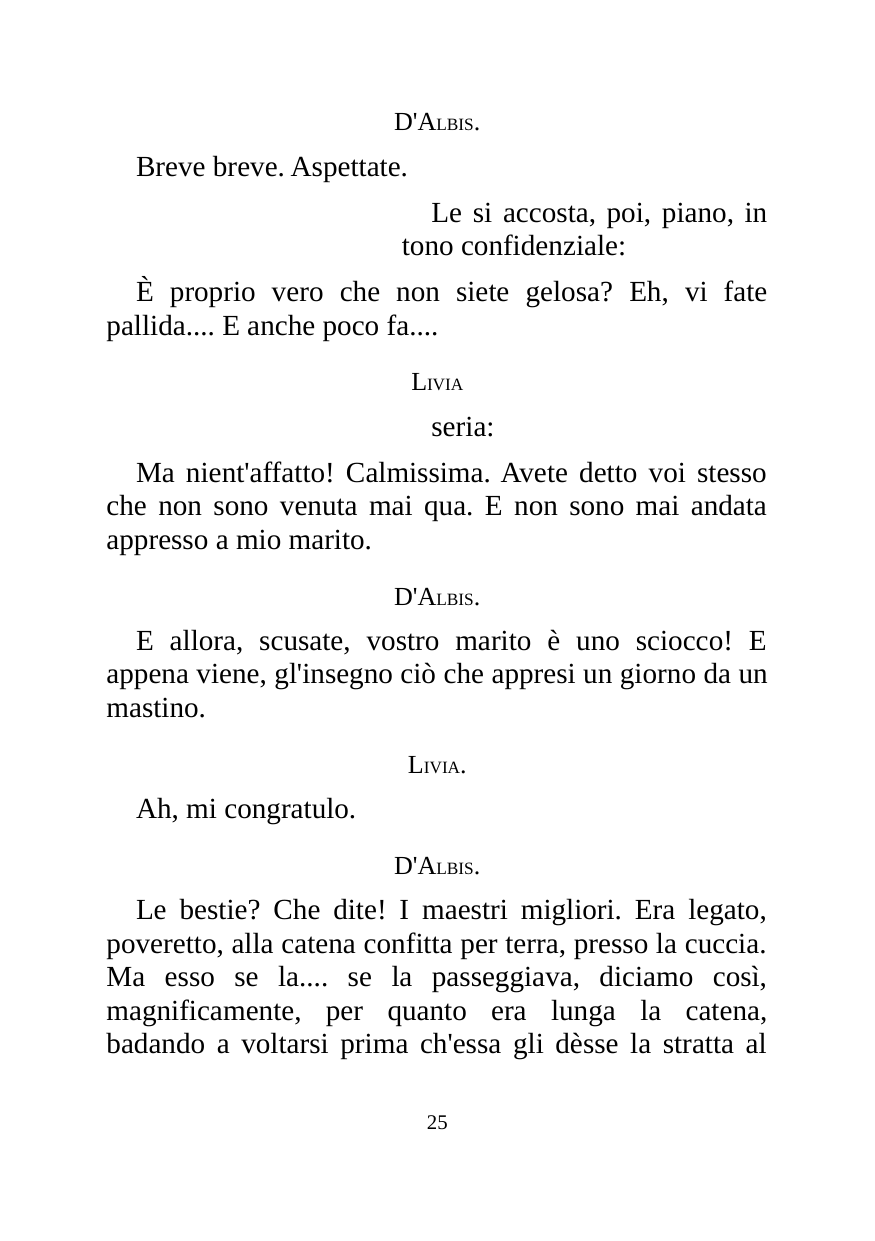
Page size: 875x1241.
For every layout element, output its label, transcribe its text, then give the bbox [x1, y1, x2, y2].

text È proprio vero che non siete gelosa? Eh, vi fate pallida.... E anche poco fa.... [106, 274, 768, 341]
text Le bestie? Che dite! I maestri migliori. Era legato, poveretto, alla catena confitta per terra, presso la cuccia. Ma esso se la.... se la passeggiava, diciamo così, magnificamente, per quanto era lunga la catena, badando a voltarsi prima ch'essa gli dèsse la stratta al [106, 892, 768, 1060]
text D'Albis. [106, 850, 768, 880]
text Livia. [106, 749, 768, 779]
text D'Albis. [106, 106, 768, 136]
text seria: [402, 409, 768, 442]
text Ah, mi congratulo. [106, 791, 768, 825]
text Le si accosta, poi, piano, in tono confidenziale: [402, 195, 768, 262]
text E allora, scusate, vostro marito è uno sciocco! E appena viene, gl'insegno ciò che appresi un giorno da un mastino. [106, 623, 768, 724]
text Breve breve. Aspettate. [106, 149, 768, 182]
text D'Albis. [106, 581, 768, 611]
text Livia [106, 366, 768, 396]
text Ma nient'affatto! Calmissima. Avete detto voi stesso che non sono venuta mai qua. E non sono mai andata appresso a mio marito. [106, 455, 768, 556]
